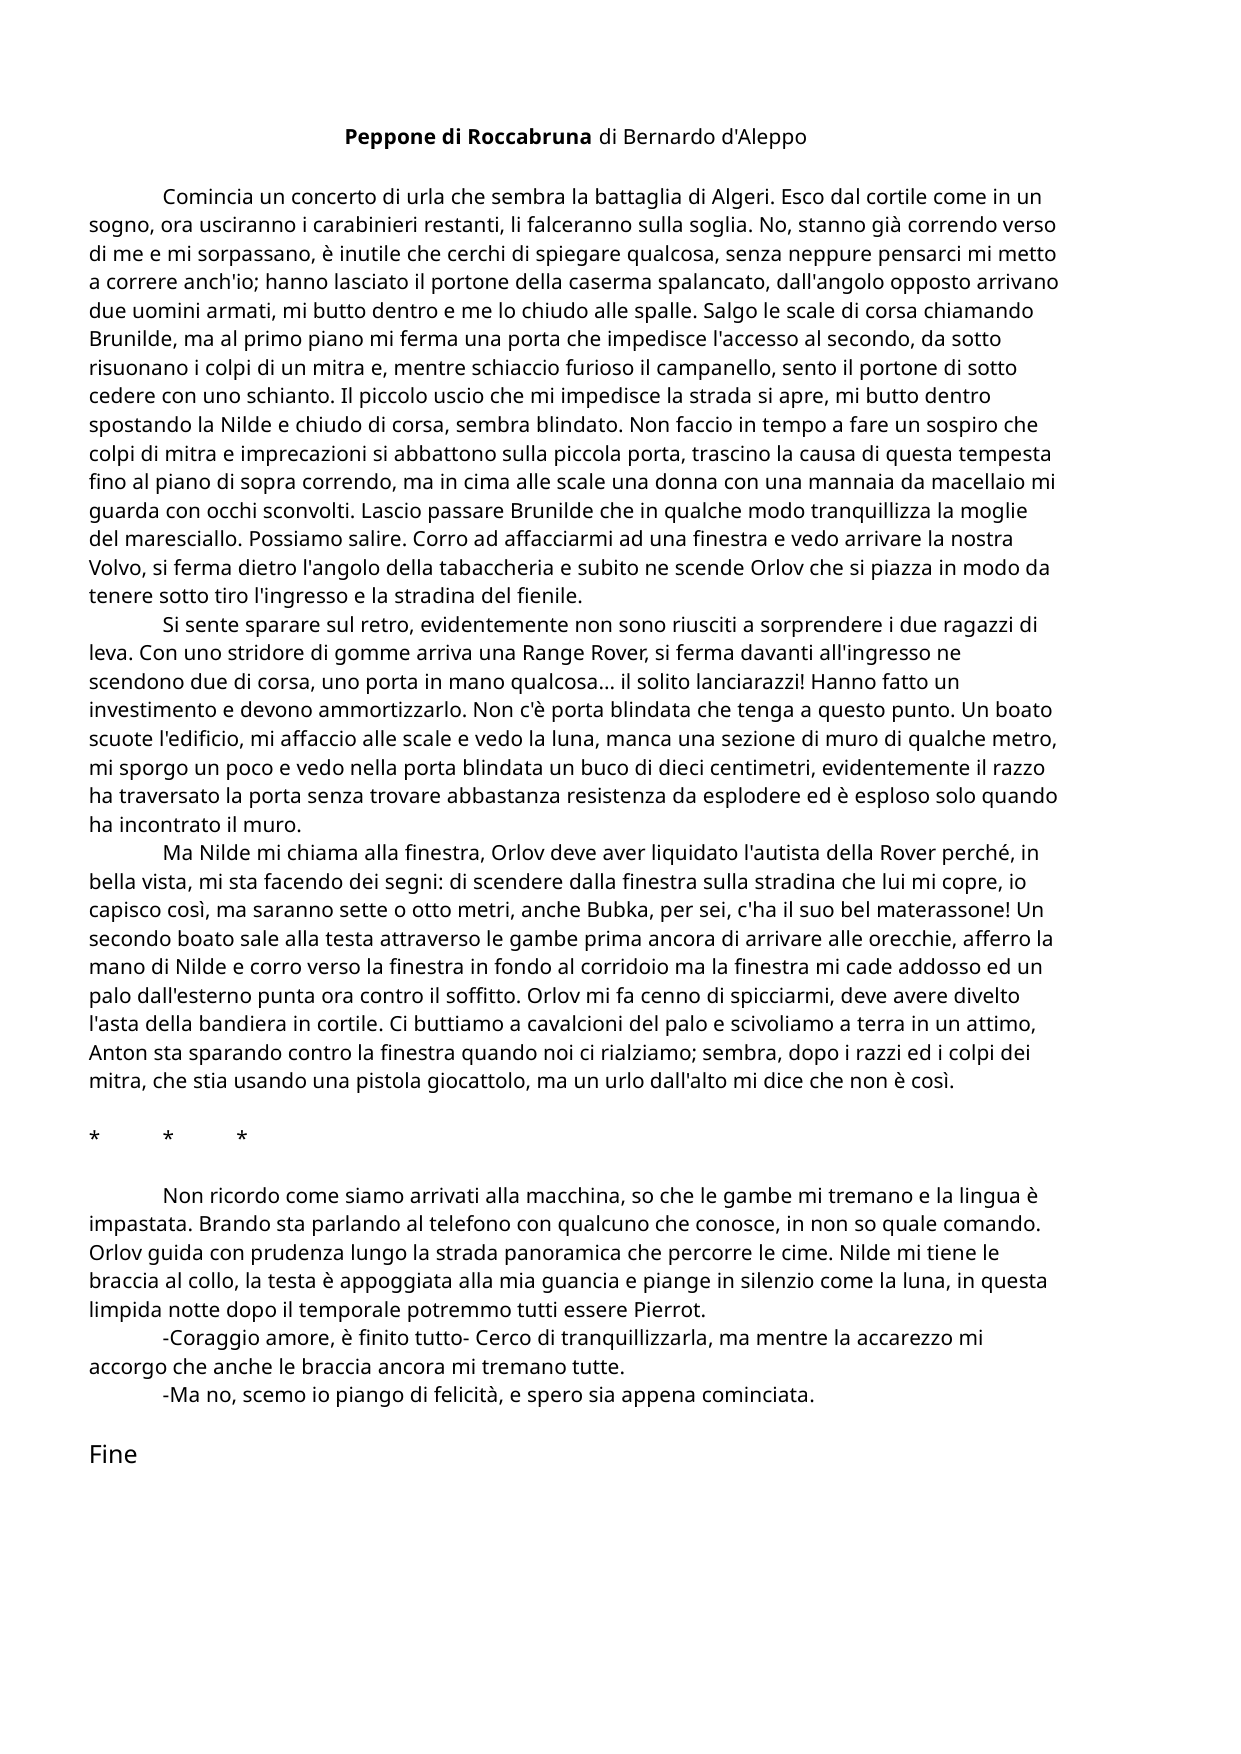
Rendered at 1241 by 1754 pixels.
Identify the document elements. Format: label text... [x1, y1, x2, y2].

text Non ricordo come siamo arrivati alla macchina, so che le gambe mi tremano e la lingua è impastata. Brando sta parlando al telefono con qualcuno che conosce, in non so quale comando. Orlov guida con prudenza lungo la strada panoramica che percorre le cime. Nilde mi tiene le braccia al collo, la testa è appoggiata alla mia guancia e piange in silenzio come la luna, in questa limpida notte dopo il temporale potremmo tutti essere Pierrot. [88, 1181, 1063, 1323]
text Si sente sparare sul retro, evidentemente non sono riusciti a sorprendere i due ragazzi di leva. Con uno stridore di gomme arriva una Range Rover, si ferma davanti all'ingresso ne scendono due di corsa, uno porta in mano qualcosa... il solito lanciarazzi! Hanno fatto un investimento e devono ammortizzarlo. Non c'è porta blindata che tenga a questo punto. Un boato scuote l'edificio, mi affaccio alle scale e vedo la luna, manca una sezione di muro di qualche metro, mi sporgo un poco e vedo nella porta blindata un buco di dieci centimetri, evidentemente il razzo ha traversato la porta senza trovare abbastanza resistenza da esplodere ed è esploso solo quando ha incontrato il muro. [88, 610, 1063, 838]
text -Ma no, scemo io piango di felicità, e spero sia appena cominciata. [88, 1380, 1063, 1409]
text Comincia un concerto di urla che sembra la battaglia di Algeri. Esco dal cortile come in un sogno, ora usciranno i carabinieri restanti, li falceranno sulla soglia. No, stanno già correndo verso di me e mi sorpassano, è inutile che cerchi di spiegare qualcosa, senza neppure pensarci mi metto a correre anch'io; hanno lasciato il portone della caserma spalancato, dall'angolo opposto arrivano due uomini armati, mi butto dentro e me lo chiudo alle spalle. Salgo le scale di corsa chiamando Brunilde, ma al primo piano mi ferma una porta che impedisce l'accesso al secondo, da sotto risuonano i colpi di un mitra e, mentre schiaccio furioso il campanello, sento il portone di sotto cedere con uno schianto. Il piccolo uscio che mi impedisce la strada si apre, mi butto dentro spostando la Nilde e chiudo di corsa, sembra blindato. Non faccio in tempo a fare un sospiro che colpi di mitra e imprecazioni si abbattono sulla piccola porta, trascino la causa di questa tempesta fino al piano di sopra correndo, ma in cima alle scale una donna con una mannaia da macellaio mi guarda con occhi sconvolti. Lascio passare Brunilde che in qualche modo tranquillizza la moglie del maresciallo. Possiamo salire. Corro ad affacciarmi ad una finestra e vedo arrivare la nostra Volvo, si ferma dietro l'angolo della tabaccheria e subito ne scende Orlov che si piazza in modo da tenere sotto tiro l'ingresso e la stradina del fienile. [88, 182, 1063, 610]
text Ma Nilde mi chiama alla finestra, Orlov deve aver liquidato l'autista della Rover perché, in bella vista, mi sta facendo dei segni: di scendere dalla finestra sulla stradina che lui mi copre, io capisco così, ma saranno sette o otto metri, anche Bubka, per sei, c'ha il suo bel materassone! Un secondo boato sale alla testa attraverso le gambe prima ancora di arrivare alle orecchie, afferro la mano di Nilde e corro verso la finestra in fondo al corridoio ma la finestra mi cade addosso ed un palo dall'esterno punta ora contro il soffitto. Orlov mi fa cenno di spicciarmi, deve avere divelto l'asta della bandiera in cortile. Ci buttiamo a cavalcioni del palo e scivoliamo a terra in un attimo, Anton sta sparando contro la finestra quando noi ci rialziamo; sembra, dopo i razzi ed i colpi dei mitra, che stia usando una pistola giocattolo, ma un urlo dall'alto mi dice che non è così. [88, 838, 1063, 1095]
text -Coraggio amore, è finito tutto- Cerco di tranquillizzarla, ma mentre la accarezzo mi accorgo che anche le braccia ancora mi tremano tutte. [88, 1323, 1063, 1380]
text * * * [88, 1123, 1063, 1152]
text Fine [88, 1437, 1063, 1471]
